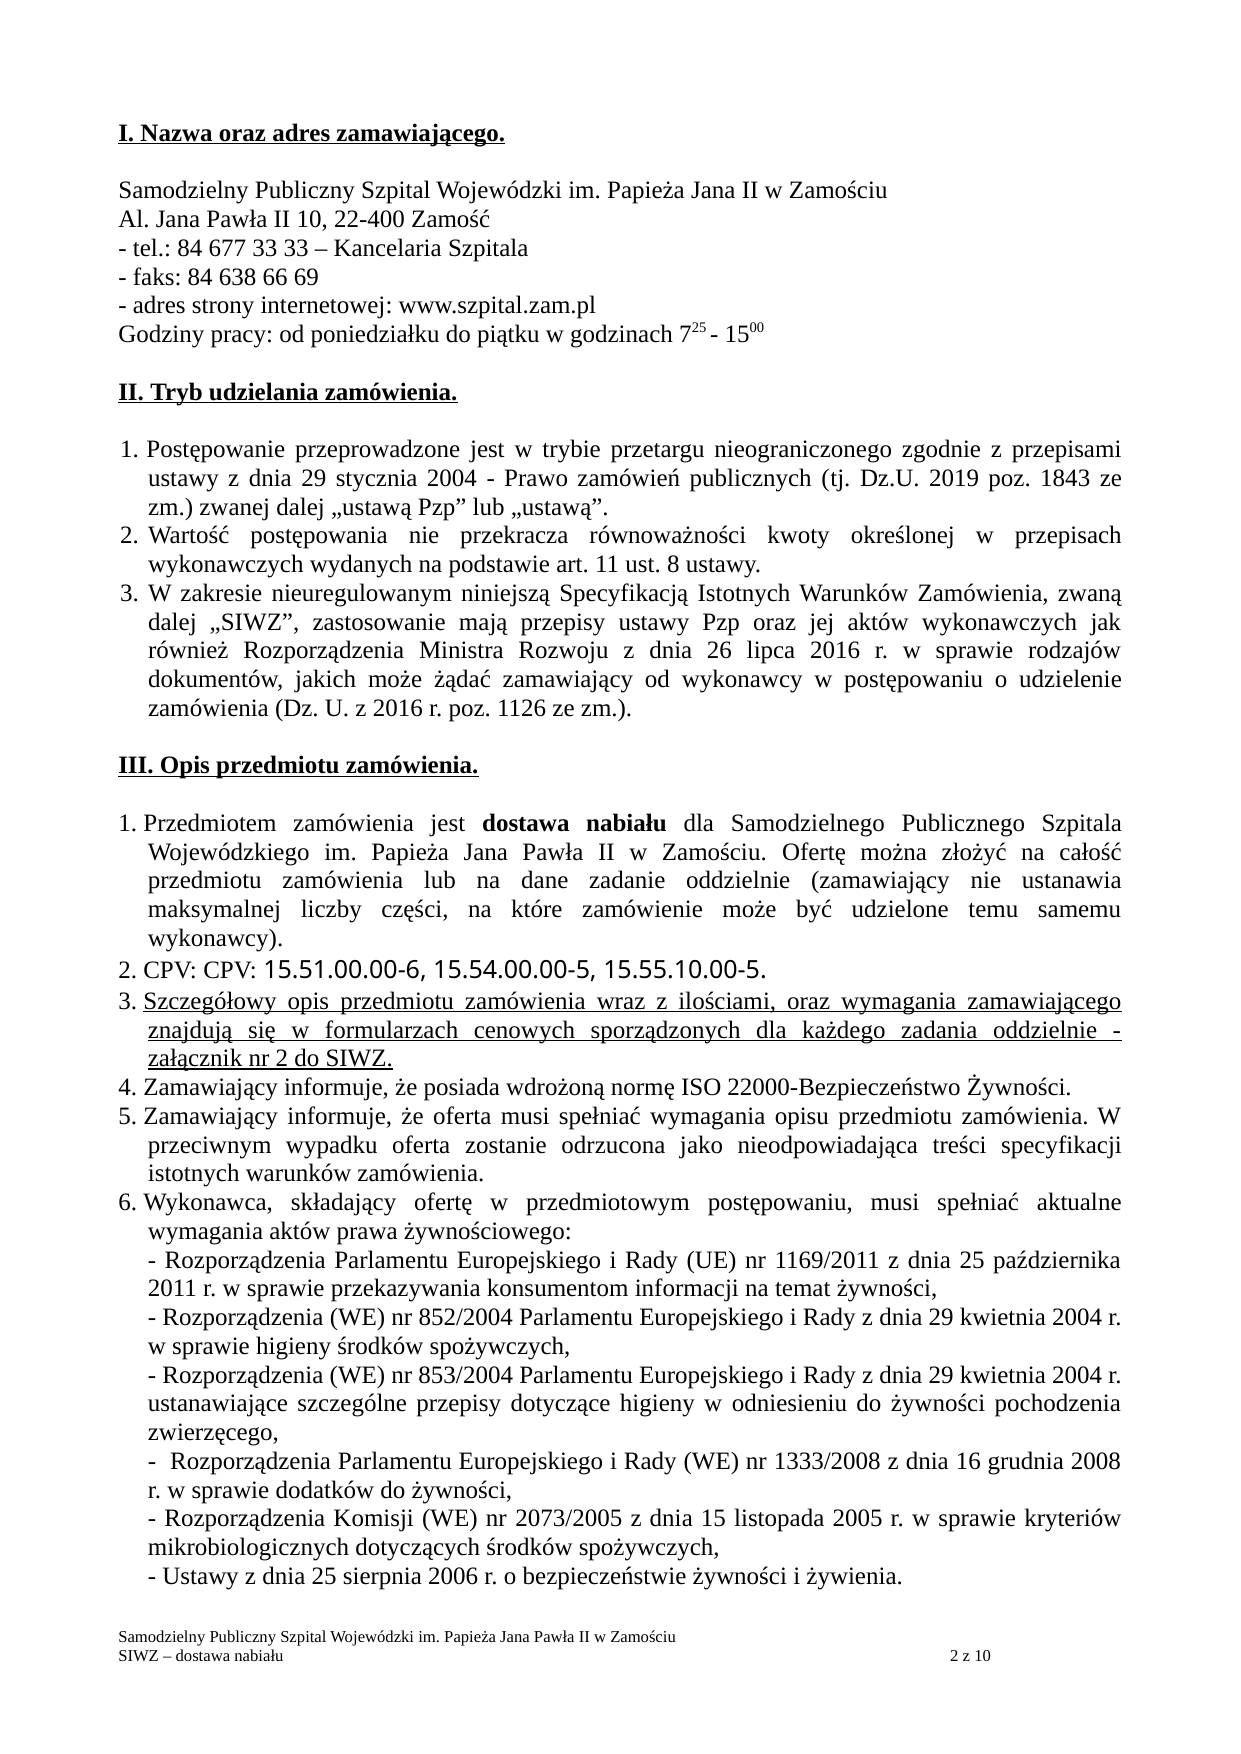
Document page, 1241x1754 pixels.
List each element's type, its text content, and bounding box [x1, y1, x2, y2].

list Szczegółowy opis przedmiotu zamówienia wraz z ilościami, oraz wymagania zamawiającego znajdują się w formularzach cenowych sporządzonych dla każdego zadania oddzielnie - załącznik nr 2 do SIWZ. [118, 986, 1122, 1072]
text II. Tryb udzielania zamówienia. [118, 377, 1122, 406]
text - faks: 84 638 66 69 [118, 262, 1122, 291]
list - Rozporządzenia (WE) nr 853/2004 Parlamentu Europejskiego i Rady z dnia 29 kwietnia 2004 r. [118, 1360, 1122, 1388]
list W zakresie nieuregulowanym niniejszą Specyfikacją Istotnych Warunków Zamówienia, zwaną dalej „SIWZ”, zastosowanie mają przepisy ustawy Pzp oraz jej aktów wykonawczych jak również Rozporządzenia Ministra Rozwoju z dnia 26 lipca 2016 r. w sprawie rodzajów dokumentów, jakich może żądać zamawiający od wykonawcy w postępowaniu o udzielenie zamówienia (Dz. U. z 2016 r. poz. 1126 ze zm.). [120, 578, 1122, 722]
list - Rozporządzenia Komisji (WE) nr 2073/2005 z dnia 15 listopada 2005 r. w sprawie kryteriów mikrobiologicznych dotyczących środków spożywczych, [118, 1503, 1122, 1561]
list Wartość postępowania nie przekracza równoważności kwoty określonej w przepisach wykonawczych wydanych na podstawie art. 11 ust. 8 ustawy. [120, 521, 1122, 578]
text I. Nazwa oraz adres zamawiającego. [118, 118, 1122, 147]
list - Rozporządzenia Parlamentu Europejskiego i Rady (WE) nr 1333/2008 z dnia 16 grudnia 2008 r. w sprawie dodatków do żywności, [118, 1446, 1122, 1503]
text III. Opis przedmiotu zamówienia. [118, 751, 1122, 779]
text - tel.: 84 677 33 33 – Kancelaria Szpitala [118, 233, 1122, 262]
text Samodzielny Publiczny Szpital Wojewódzki im. Papieża Jana II w Zamościu [118, 176, 1122, 204]
text Godziny pracy: od poniedziałku do piątku w godzinach 725 - 1500 [118, 319, 1122, 348]
list CPV: CPV: 15.51.00.00-6, 15.54.00.00-5, 15.55.10.00-5. [118, 952, 1122, 986]
list Przedmiotem zamówienia jest dostawa nabiału dla Samodzielnego Publicznego Szpitala Wojewódzkiego im. Papieża Jana Pawła II w Zamościu. Ofertę można złożyć na całość przedmiotu zamówienia lub na dane zadanie oddzielnie (zamawiający nie ustanawia maksymalnej liczby części, na które zamówienie może być udzielone temu samemu wykonawcy). [118, 808, 1122, 952]
list Zamawiający informuje, że posiada wdrożoną normę ISO 22000-Bezpieczeństwo Żywności. [118, 1072, 1122, 1101]
list Zamawiający informuje, że oferta musi spełniać wymagania opisu przedmiotu zamówienia. W przeciwnym wypadku oferta zostanie odrzucona jako nieodpowiadająca treści specyfikacji istotnych warunków zamówienia. [118, 1101, 1122, 1187]
list ustanawiające szczególne przepisy dotyczące higieny w odniesieniu do żywności pochodzenia zwierzęcego, [118, 1388, 1122, 1446]
text Al. Jana Pawła II 10, 22-400 Zamość [118, 204, 1122, 233]
list - Rozporządzenia Parlamentu Europejskiego i Rady (UE) nr 1169/2011 z dnia 25 października 2011 r. w sprawie przekazywania konsumentom informacji na temat żywności, [118, 1245, 1122, 1302]
text - adres strony internetowej: www.szpital.zam.pl [118, 291, 1122, 319]
list - Rozporządzenia (WE) nr 852/2004 Parlamentu Europejskiego i Rady z dnia 29 kwietnia 2004 r. w sprawie higieny środków spożywczych, [118, 1302, 1122, 1360]
list - Ustawy z dnia 25 sierpnia 2006 r. o bezpieczeństwie żywności i żywienia. [118, 1561, 1122, 1590]
list Postępowanie przeprowadzone jest w trybie przetargu nieograniczonego zgodnie z przepisami ustawy z dnia 29 stycznia 2004 - Prawo zamówień publicznych (tj. Dz.U. 2019 poz. 1843 ze zm.) zwanej dalej „ustawą Pzp” lub „ustawą”. [120, 434, 1122, 521]
list Wykonawca, składający ofertę w przedmiotowym postępowaniu, musi spełniać aktualne wymagania aktów prawa żywnościowego: [118, 1187, 1122, 1245]
